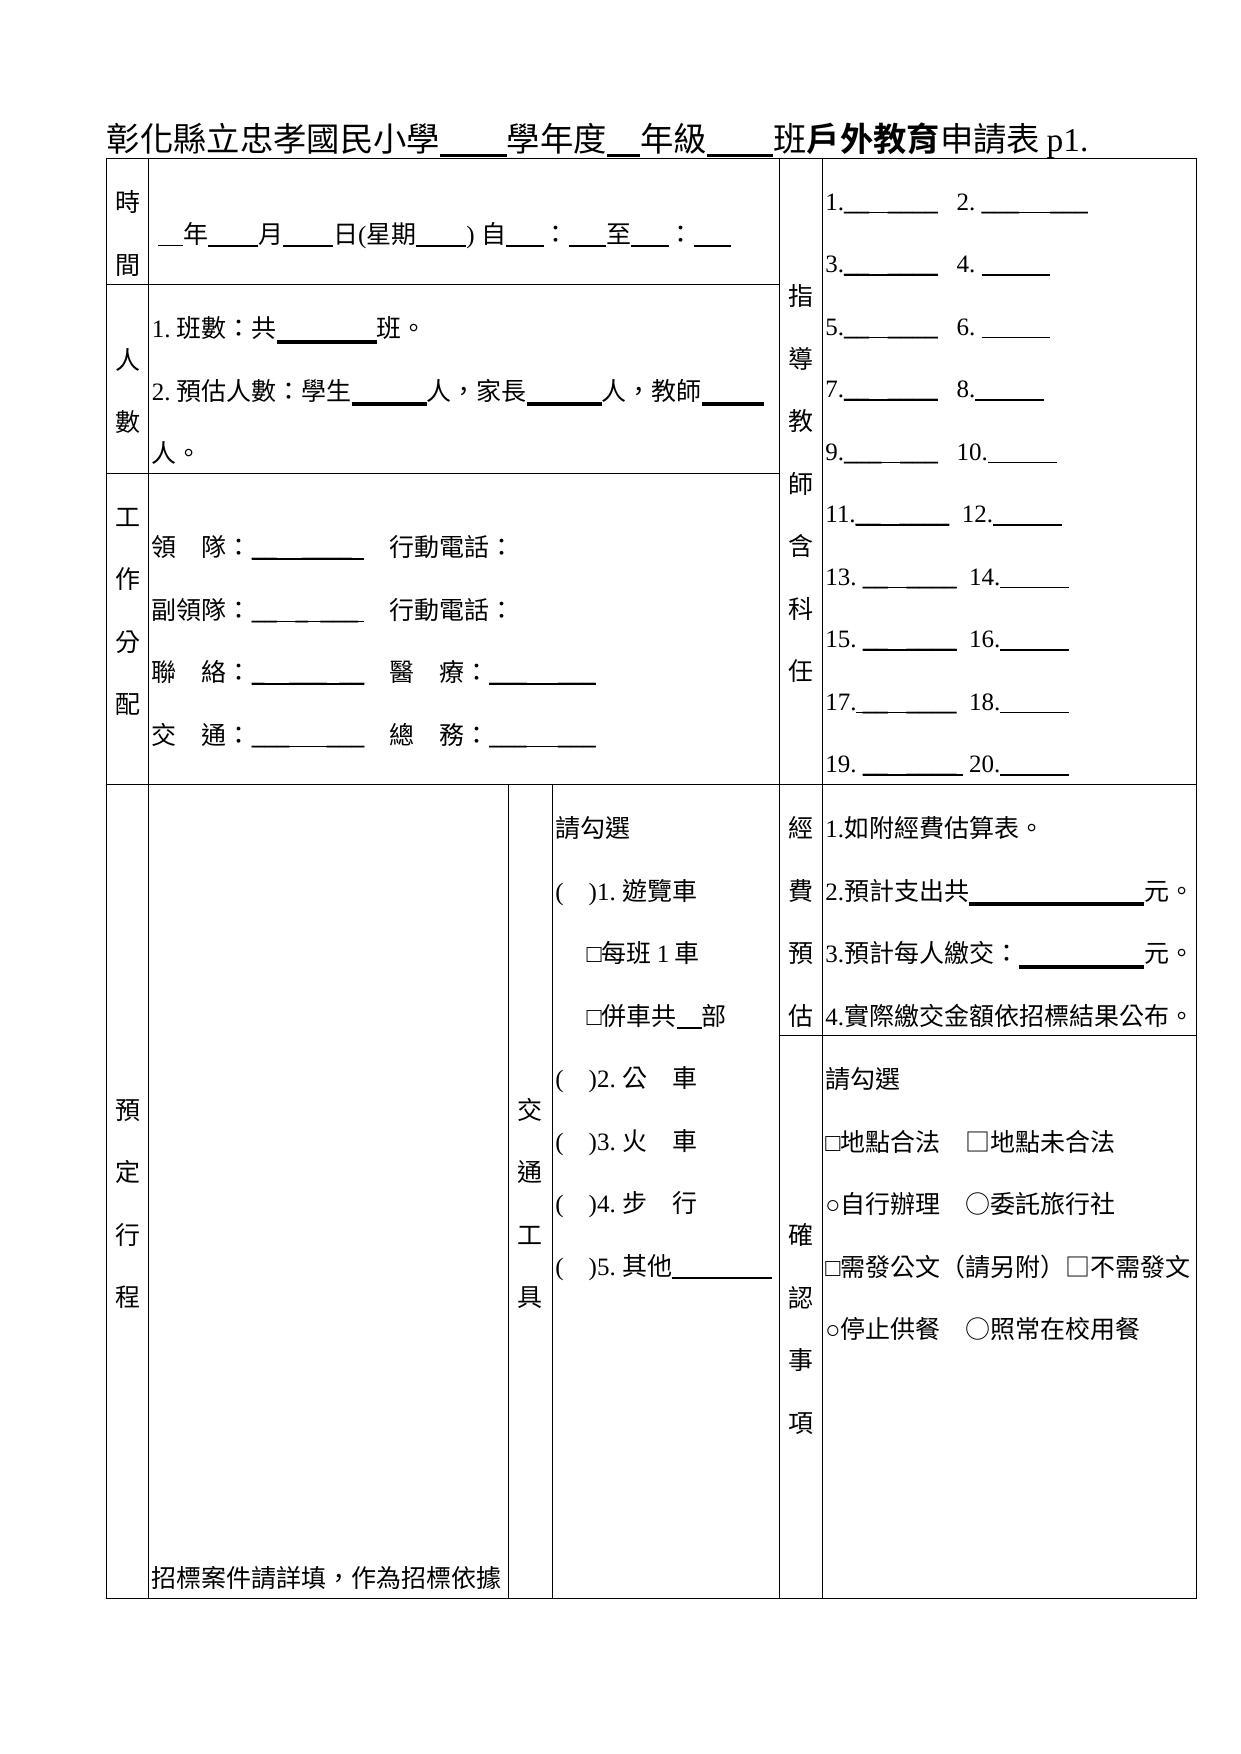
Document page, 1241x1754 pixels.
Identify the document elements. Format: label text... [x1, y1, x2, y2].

table_cell 請勾選 □地點合法 □地點未合法 ○自行辦理 ○委託旅行社 □需發公文（請另附）□不需發文 ○停止供餐 ○照常在校用餐 [823, 1036, 1196, 1598]
table_cell 預 定 行 程 [107, 785, 148, 1598]
table_cell 1. 班數：共 班。 2. 預估人數：學生 人，家長 人，教師 人。 [149, 285, 779, 473]
table_cell 工 作 分 配 [107, 474, 148, 784]
table_cell 1.如附經費估算表。 2.預計支出共 元。 3.預計每人繳交： 元。 4.實際繳交金額依招標結果公布。 [823, 785, 1196, 1035]
table_header 1.__ ____ 2. ___ ___ 3.__ ____ 4. 5.__ ____ 6. 7.__ ____ 8. 9.___ ___ 10. 11.__ ____ 12. 13. __ ____ 14. 15. __ ____ 16. 17. __ ____ 18. 19. __ ____ 20. [823, 159, 1196, 784]
table_cell 確認事項 [780, 1036, 822, 1598]
table_cell 經 費 預 估 [780, 785, 822, 1035]
table_cell 人數 [107, 285, 148, 473]
table_cell 請勾選 ( )1. 遊覽車 □每班1車 □併車共 部 ( )2. 公 車 ( )3. 火 車 ( )4. 步 行 ( )5. 其他 [553, 785, 779, 1598]
table_header 時 間 [107, 159, 148, 284]
table_cell 招標案件請詳填，作為招標依據 [149, 785, 508, 1598]
table_header 年 月 日(星期 ) 自 ： 至 ： [149, 159, 779, 284]
table_cell 交通工具 [509, 785, 552, 1598]
table_cell 領 隊：__ ____ 行動電話： 副領隊：__ _ ___ 行動電話： 聯 絡：_ ___ __ 醫 療：___ ___ 交 通：___ ___ 總 務：___ ___ [149, 474, 779, 784]
text 彰化縣立忠孝國民小學 學年度 年級 班戶外教育申請表p1. [106, 96, 1163, 158]
table_header 指導教師 含科任 [780, 159, 822, 784]
